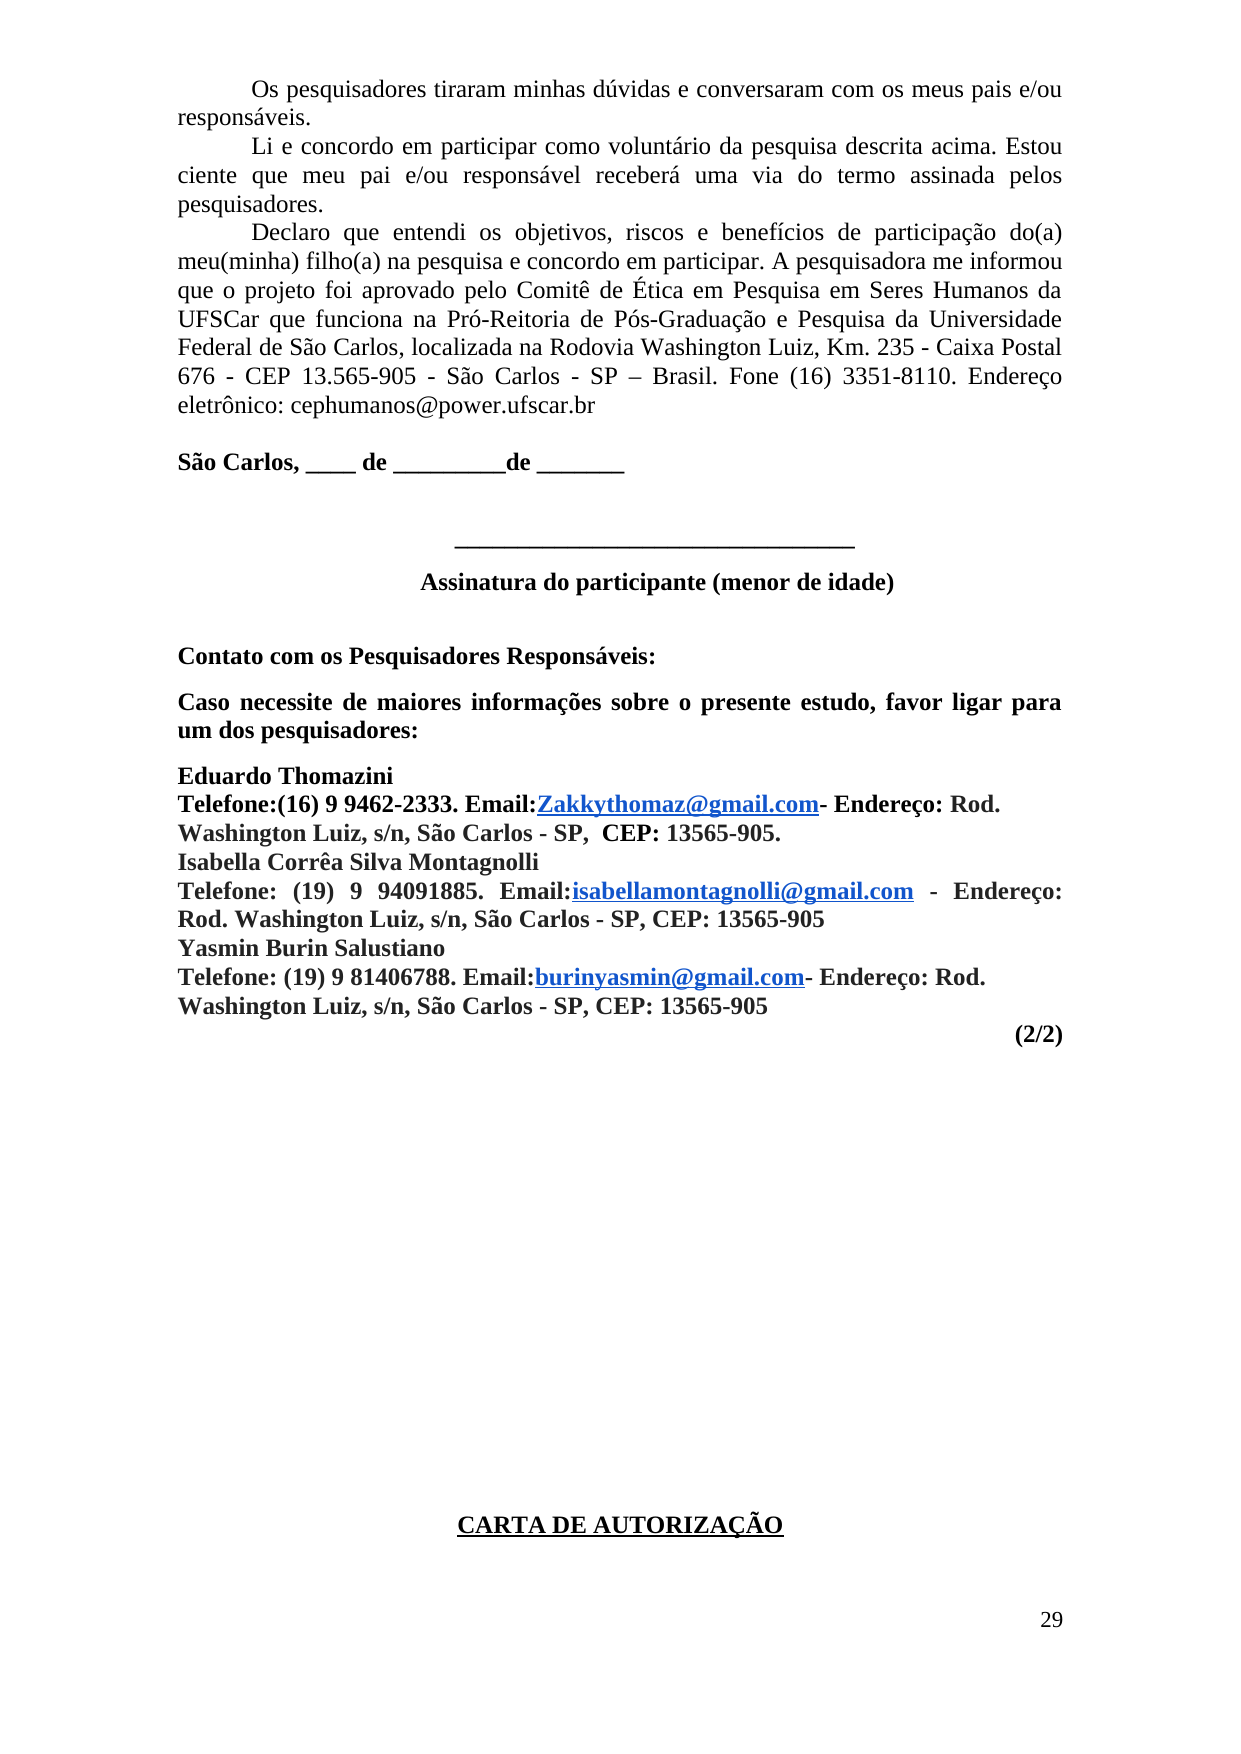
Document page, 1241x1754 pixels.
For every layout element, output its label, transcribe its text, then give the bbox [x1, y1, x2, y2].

text ________________________________ [177, 522, 1063, 550]
text Telefone: (19) 9 94091885. Email:isabellamontagnolli@gmail.com - Endereço: Rod. Washington Luiz, s/n, São Carlos - SP, CEP: 13565-905 [177, 876, 1063, 933]
text Li e concordo em participar como voluntário da pesquisa descrita acima. Estou ciente que meu pai e/ou responsável receberá uma via do termo assinada pelos pesquisadores. [177, 131, 1063, 217]
text Yasmin Burin Salustiano [177, 933, 1063, 962]
text Isabella Corrêa Silva Montagnolli [177, 847, 1063, 876]
text Contato com os Pesquisadores Responsáveis: [177, 641, 1063, 670]
text Declaro que entendi os objetivos, riscos e benefícios de participação do(a) meu(minha) filho(a) na pesquisa e concordo em participar. A pesquisadora me informou que o projeto foi aprovado pelo Comitê de Ética em Pesquisa em Seres Humanos da UFSCar que funciona na Pró-Reitoria de Pós-Graduação e Pesquisa da Universidade Federal de São Carlos, localizada na Rodovia Washington Luiz, Km. 235 - Caixa Postal 676 - CEP 13.565-905 - São Carlos - SP – Brasil. Fone (16) 3351-8110. Endereço eletrônico: cephumanos@power.ufscar.br [177, 217, 1063, 419]
text Caso necessite de maiores informações sobre o presente estudo, favor ligar para um dos pesquisadores: [177, 687, 1063, 744]
text Eduardo Thomazini [177, 761, 1063, 789]
text Telefone:(16) 9 9462-2333. Email:Zakkythomaz@gmail.com- Endereço: Rod. Washington Luiz, s/n, São Carlos - SP, CEP: 13565-905. [177, 789, 1063, 847]
text Os pesquisadores tiraram minhas dúvidas e conversaram com os meus pais e/ou responsáveis. [177, 74, 1063, 131]
text Assinatura do participante (menor de idade) [177, 567, 1063, 596]
text CARTA DE AUTORIZAÇÃO [177, 1510, 1063, 1539]
text Telefone: (19) 9 81406788. Email:burinyasmin@gmail.com- Endereço: Rod. Washington Luiz, s/n, São Carlos - SP, CEP: 13565-905 [177, 962, 1063, 1019]
text São Carlos, ____ de _________de _______ [177, 447, 1063, 476]
text (2/2) [177, 1019, 1063, 1048]
